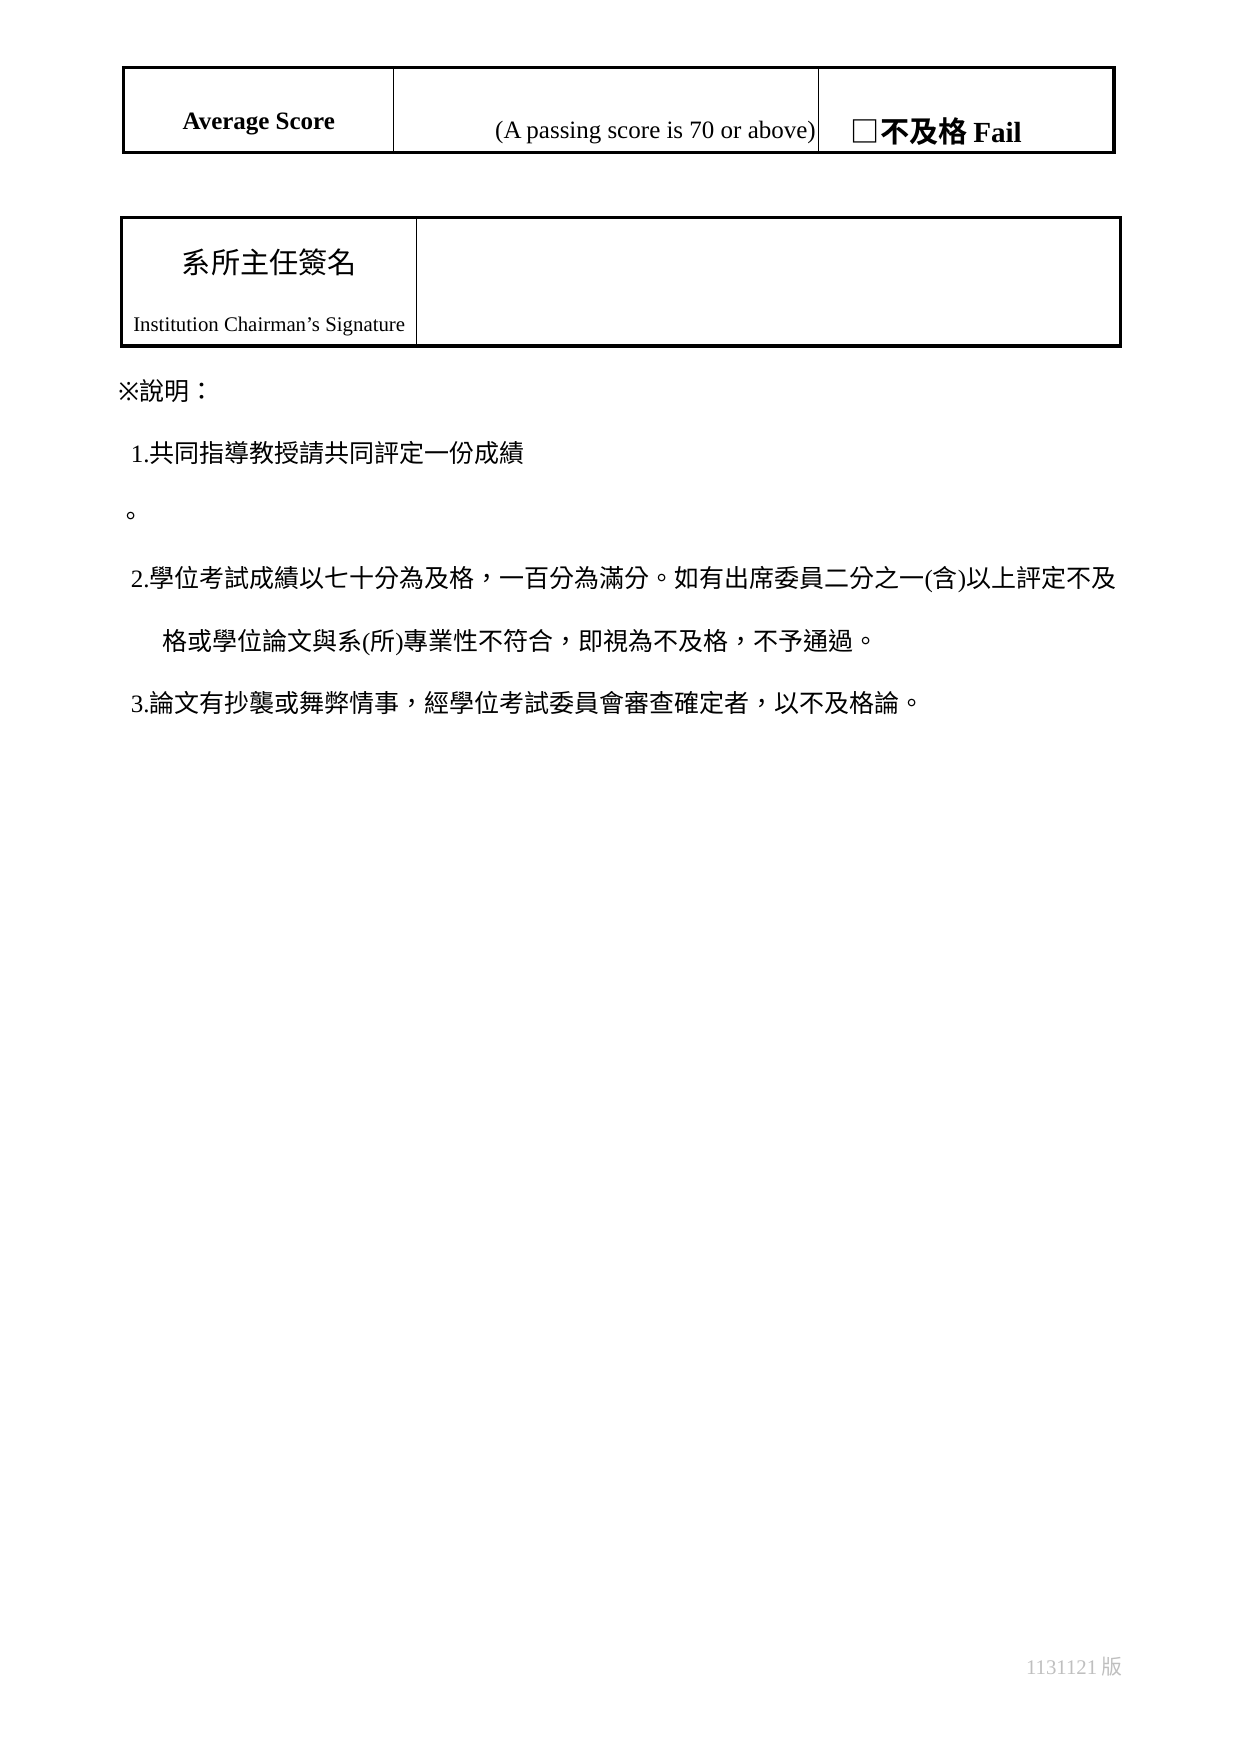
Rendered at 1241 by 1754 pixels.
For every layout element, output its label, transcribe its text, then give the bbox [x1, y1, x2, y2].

text 2.學位考試成績以七十分為及格，一百分為滿分。如有出席委員二分之一(含)以上評定不及格或學位論文與系(所)專業性不符合，即視為不及格，不予通過。 [118, 535, 1122, 660]
table_cell Average Score [125, 69, 393, 151]
text ※說明： [118, 347, 1122, 410]
table_cell (A passing score is 70 or above) [394, 69, 818, 151]
table_cell □不及格Fail [819, 69, 1112, 151]
table_header 系所主任簽名 Institution Chairman’s Signature [123, 219, 416, 344]
text 1.共同指導教授請共同評定一份成績 [118, 410, 1122, 472]
text 3.論文有抄襲或舞弊情事，經學位考試委員會審查確定者，以不及格論。 [118, 660, 1122, 722]
table_header [417, 219, 1119, 344]
text 。 [118, 472, 1122, 535]
